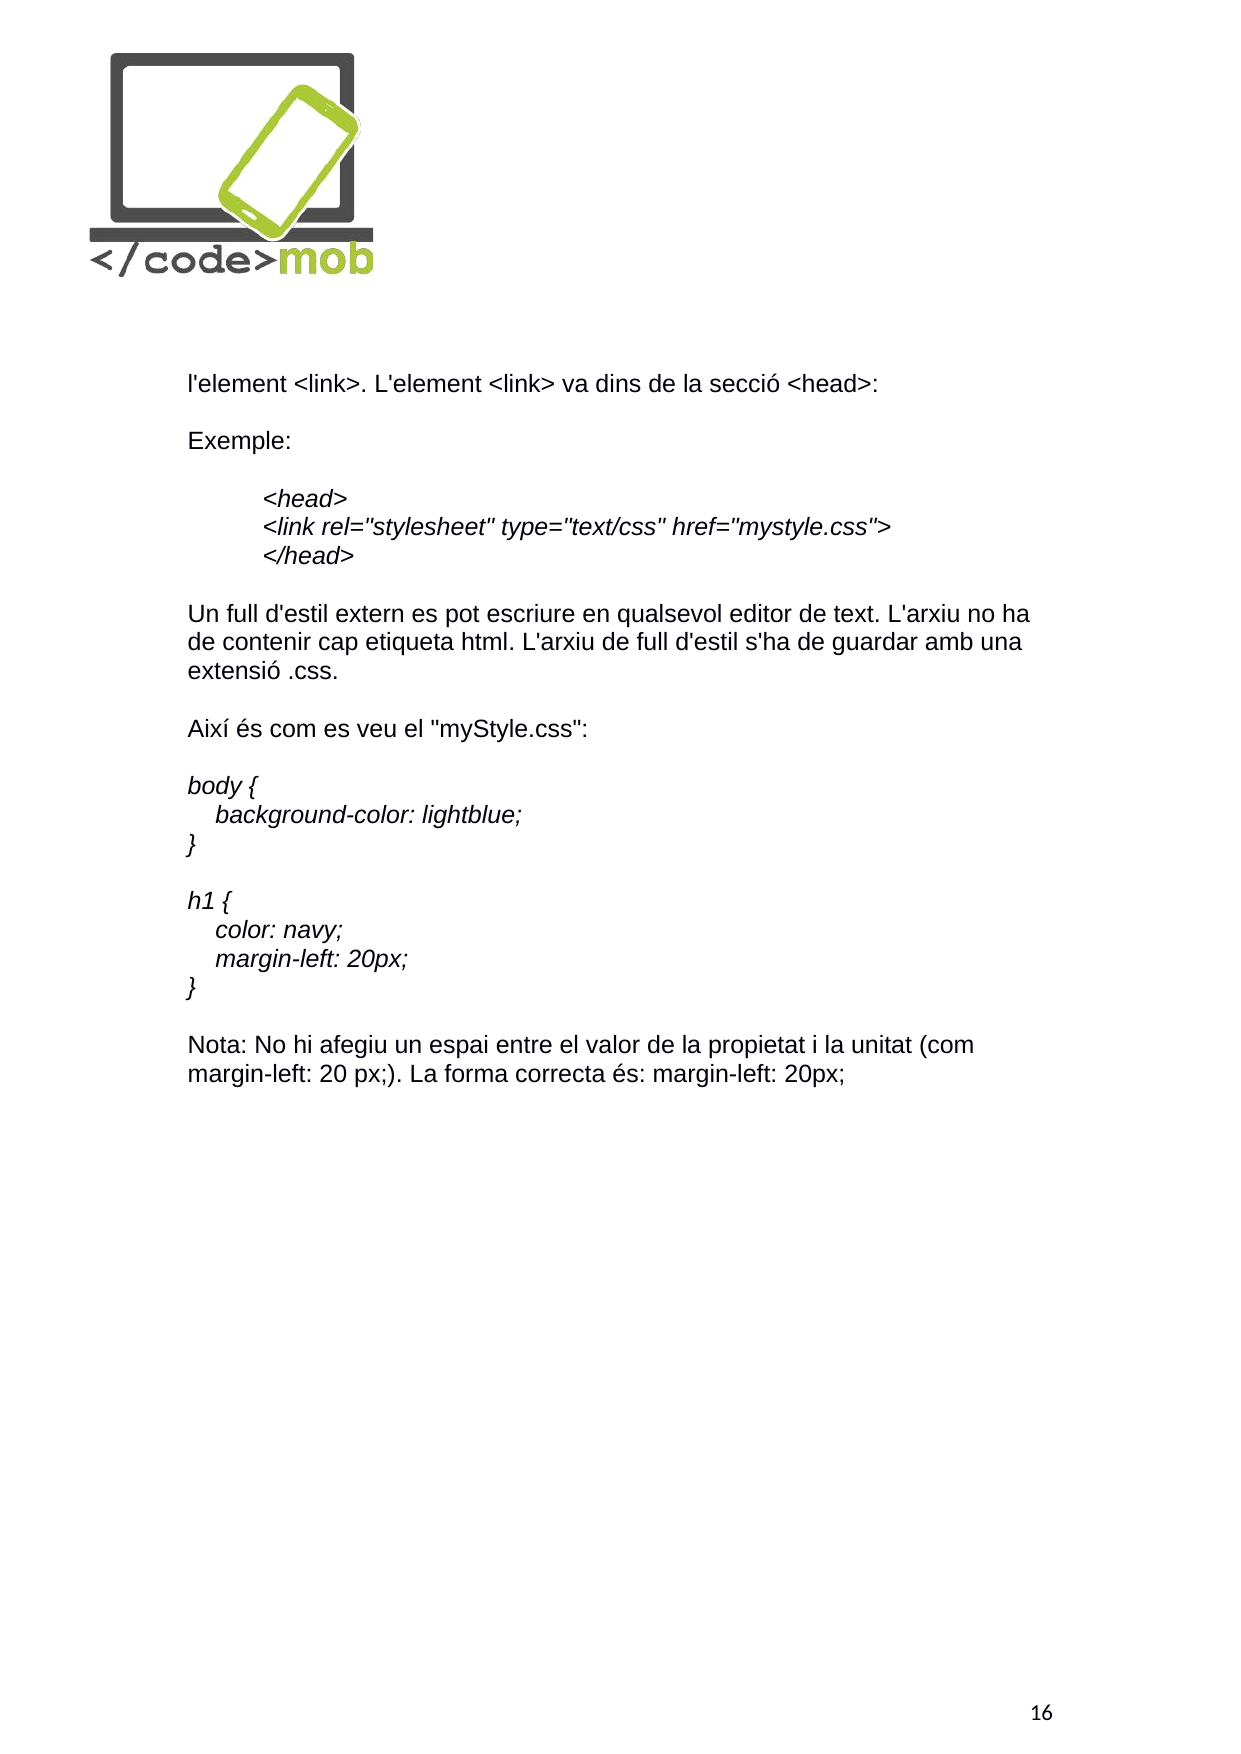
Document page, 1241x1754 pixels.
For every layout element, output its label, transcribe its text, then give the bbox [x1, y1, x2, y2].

picture [89, 53, 374, 277]
text <head> [262, 455, 1053, 512]
text color: navy; [187, 915, 1053, 944]
text } Nota: No hi afegiu un espai entre el valor de la propietat i la unitat (com margin-left: 20 px;). La forma correcta és: margin-left: 20px; [187, 972, 1053, 1087]
text Un full d'estil extern es pot escriure en qualsevol editor de text. L'arxiu no ha de contenir cap etiqueta html. L'arxiu de full d'estil s'ha de guardar amb una extensió .css. Així és com es veu el "myStyle.css": body { [187, 570, 1053, 800]
text </head> [262, 541, 1053, 570]
text h1 { [187, 886, 1053, 915]
text <link rel="stylesheet" type="text/css" href="mystyle.css"> [262, 512, 1053, 541]
text l'element <link>. L'element <link> va dins de la secció <head>: Exemple: [187, 369, 1053, 455]
text background-color: lightblue; [187, 800, 1053, 829]
text margin-left: 20px; [187, 944, 1053, 972]
text } [187, 829, 1053, 857]
